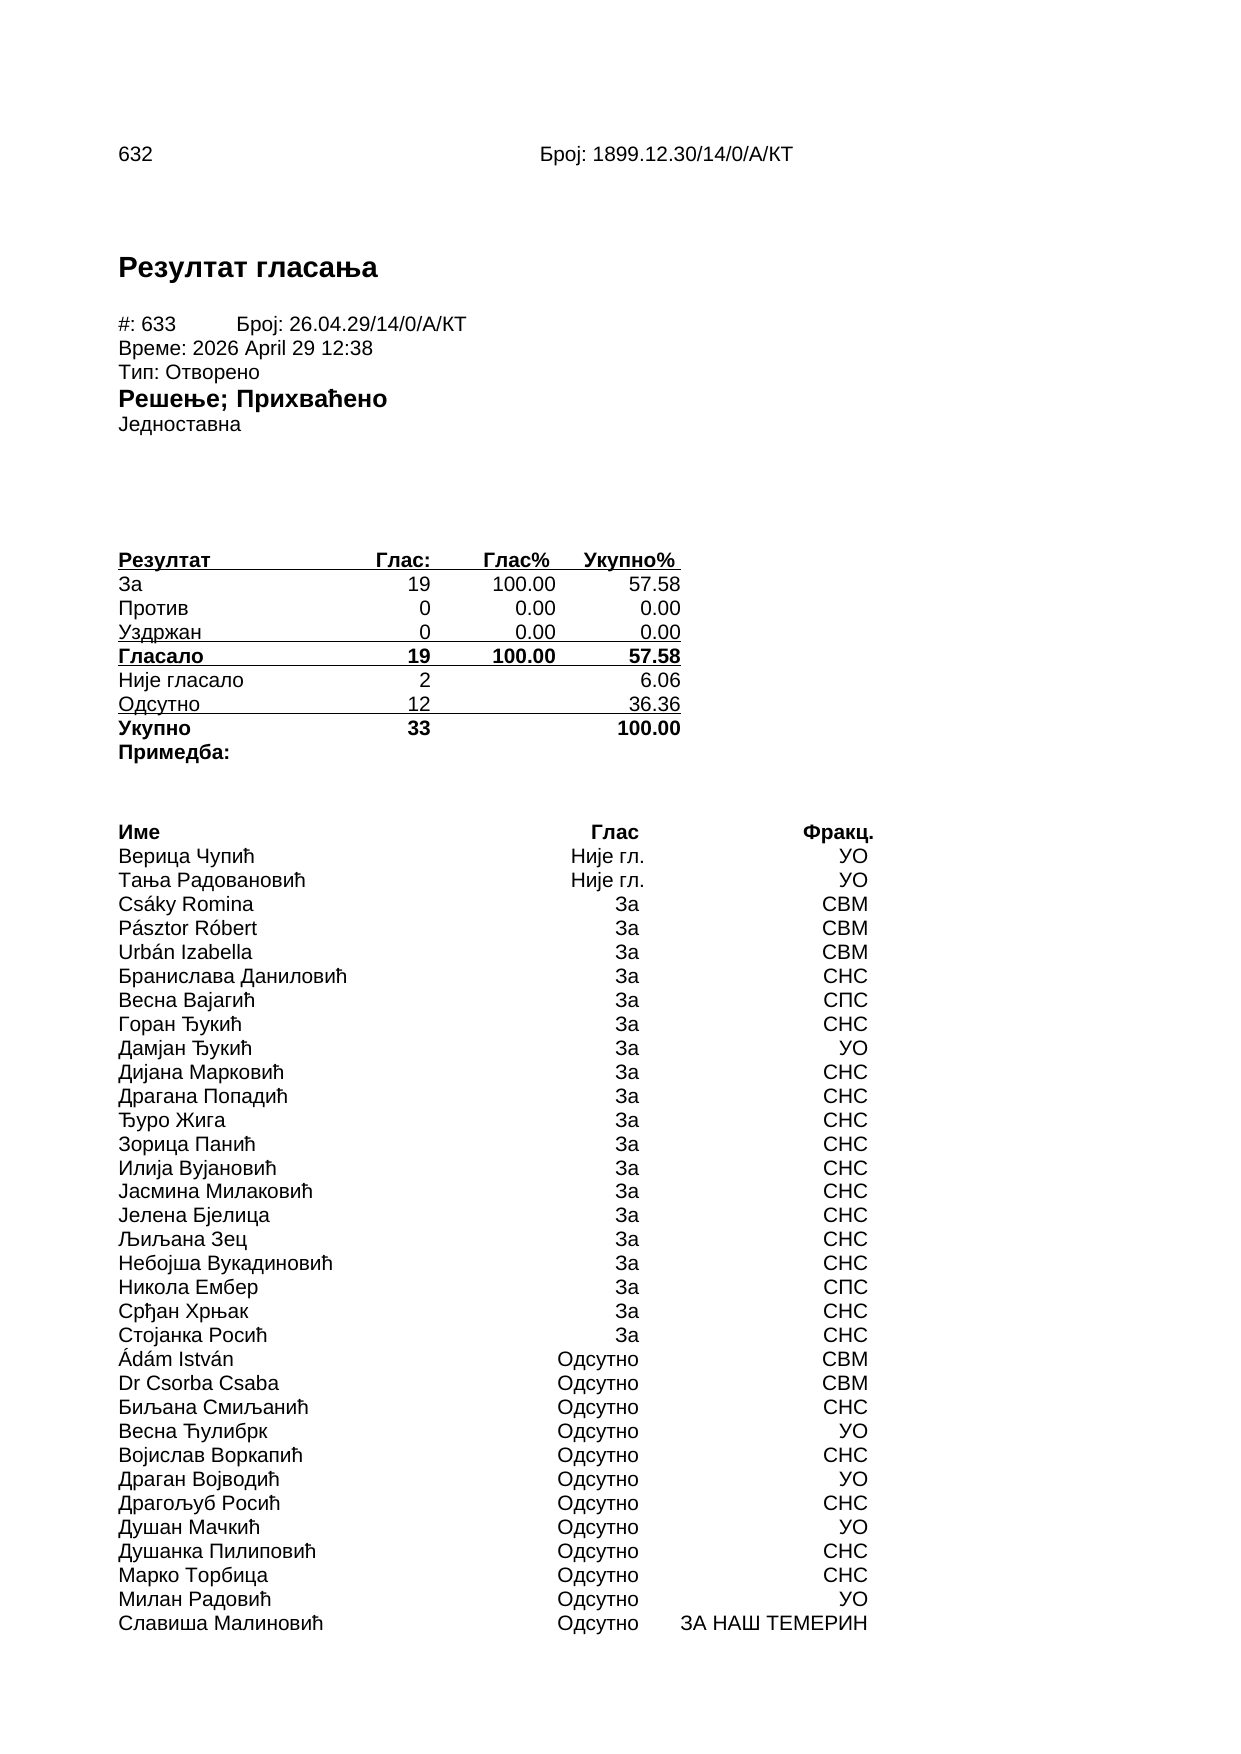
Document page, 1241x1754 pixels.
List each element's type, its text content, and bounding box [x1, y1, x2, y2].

text Решење; Прихваћено [118, 383, 1122, 412]
text Стојанка Росић За СНС [118, 1323, 1122, 1347]
text Славиша Малиновић Одсутно ЗА НАШ ТЕМЕРИН [118, 1611, 1122, 1634]
text Одсутно 12 36.36 [118, 692, 1122, 716]
text Јасмина Милаковић За СНС [118, 1179, 1122, 1203]
text Илија Вујановић За СНС [118, 1155, 1122, 1179]
text За 19 100.00 57.58 [118, 572, 1122, 596]
text Једноставна [118, 412, 1122, 436]
text Примедба: [118, 740, 1122, 764]
text Весна Ћулибрк Одсутно УО [118, 1419, 1122, 1443]
text Резултат Глас: Глас% Укупно% [118, 548, 1122, 572]
text Никола Ембер За СПС [118, 1275, 1122, 1299]
text Против 0 0.00 0.00 [118, 596, 1122, 620]
text Драган Војводић Одсутно УО [118, 1467, 1122, 1491]
text Горан Ђукић За СНС [118, 1012, 1122, 1036]
text Резултат гласања [118, 250, 1122, 284]
text Тања Радовановић Није гл. УО [118, 868, 1122, 892]
text Urbán Izabella За СВМ [118, 940, 1122, 964]
text Биљана Смиљанић Одсутно СНС [118, 1395, 1122, 1419]
text Драгољуб Росић Одсутно СНС [118, 1491, 1122, 1515]
text Pásztor Róbert За СВМ [118, 916, 1122, 940]
text Време: 2026 April 29 12:38 [118, 336, 1122, 359]
text Драгана Попадић За СНС [118, 1083, 1122, 1107]
text Dr Csorba Csaba Одсутно СВМ [118, 1371, 1122, 1395]
text Душан Мачкић Одсутно УО [118, 1515, 1122, 1539]
text Није гласало 2 6.06 [118, 668, 1122, 692]
text Зорица Панић За СНС [118, 1131, 1122, 1155]
text Љиљана Зец За СНС [118, 1227, 1122, 1251]
text Тип: Отворено [118, 359, 1122, 383]
text Небојша Вукадиновић За СНС [118, 1251, 1122, 1275]
text Милан Радовић Одсутно УО [118, 1587, 1122, 1611]
text 632 Број: 1899.12.30/14/0/A/КТ [118, 142, 1122, 166]
text Весна Вајагић За СПС [118, 988, 1122, 1012]
text Бранислава Даниловић За СНС [118, 964, 1122, 988]
text Гласало 19 100.00 57.58 [118, 644, 1122, 668]
text Срђан Хрњак За СНС [118, 1299, 1122, 1323]
text Дамјан Ђукић За УО [118, 1036, 1122, 1059]
text Душанка Пилиповић Одсутно СНС [118, 1539, 1122, 1563]
text Марко Торбица Одсутно СНС [118, 1563, 1122, 1587]
text #: 633 Број: 26.04.29/14/0/A/КТ [118, 312, 1122, 336]
text Дијана Марковић За СНС [118, 1059, 1122, 1083]
text Ádám István Одсутно СВМ [118, 1347, 1122, 1371]
text Csáky Romina За СВМ [118, 892, 1122, 916]
text Јелена Бјелица За СНС [118, 1203, 1122, 1227]
text Верица Чупић Није гл. УО [118, 844, 1122, 868]
text Име Глас Фракц. [118, 820, 1122, 844]
text Укупно 33 100.00 [118, 716, 1122, 740]
text Ђуро Жига За СНС [118, 1107, 1122, 1131]
text Војислав Воркапић Одсутно СНС [118, 1443, 1122, 1467]
text Уздржан 0 0.00 0.00 [118, 620, 1122, 644]
